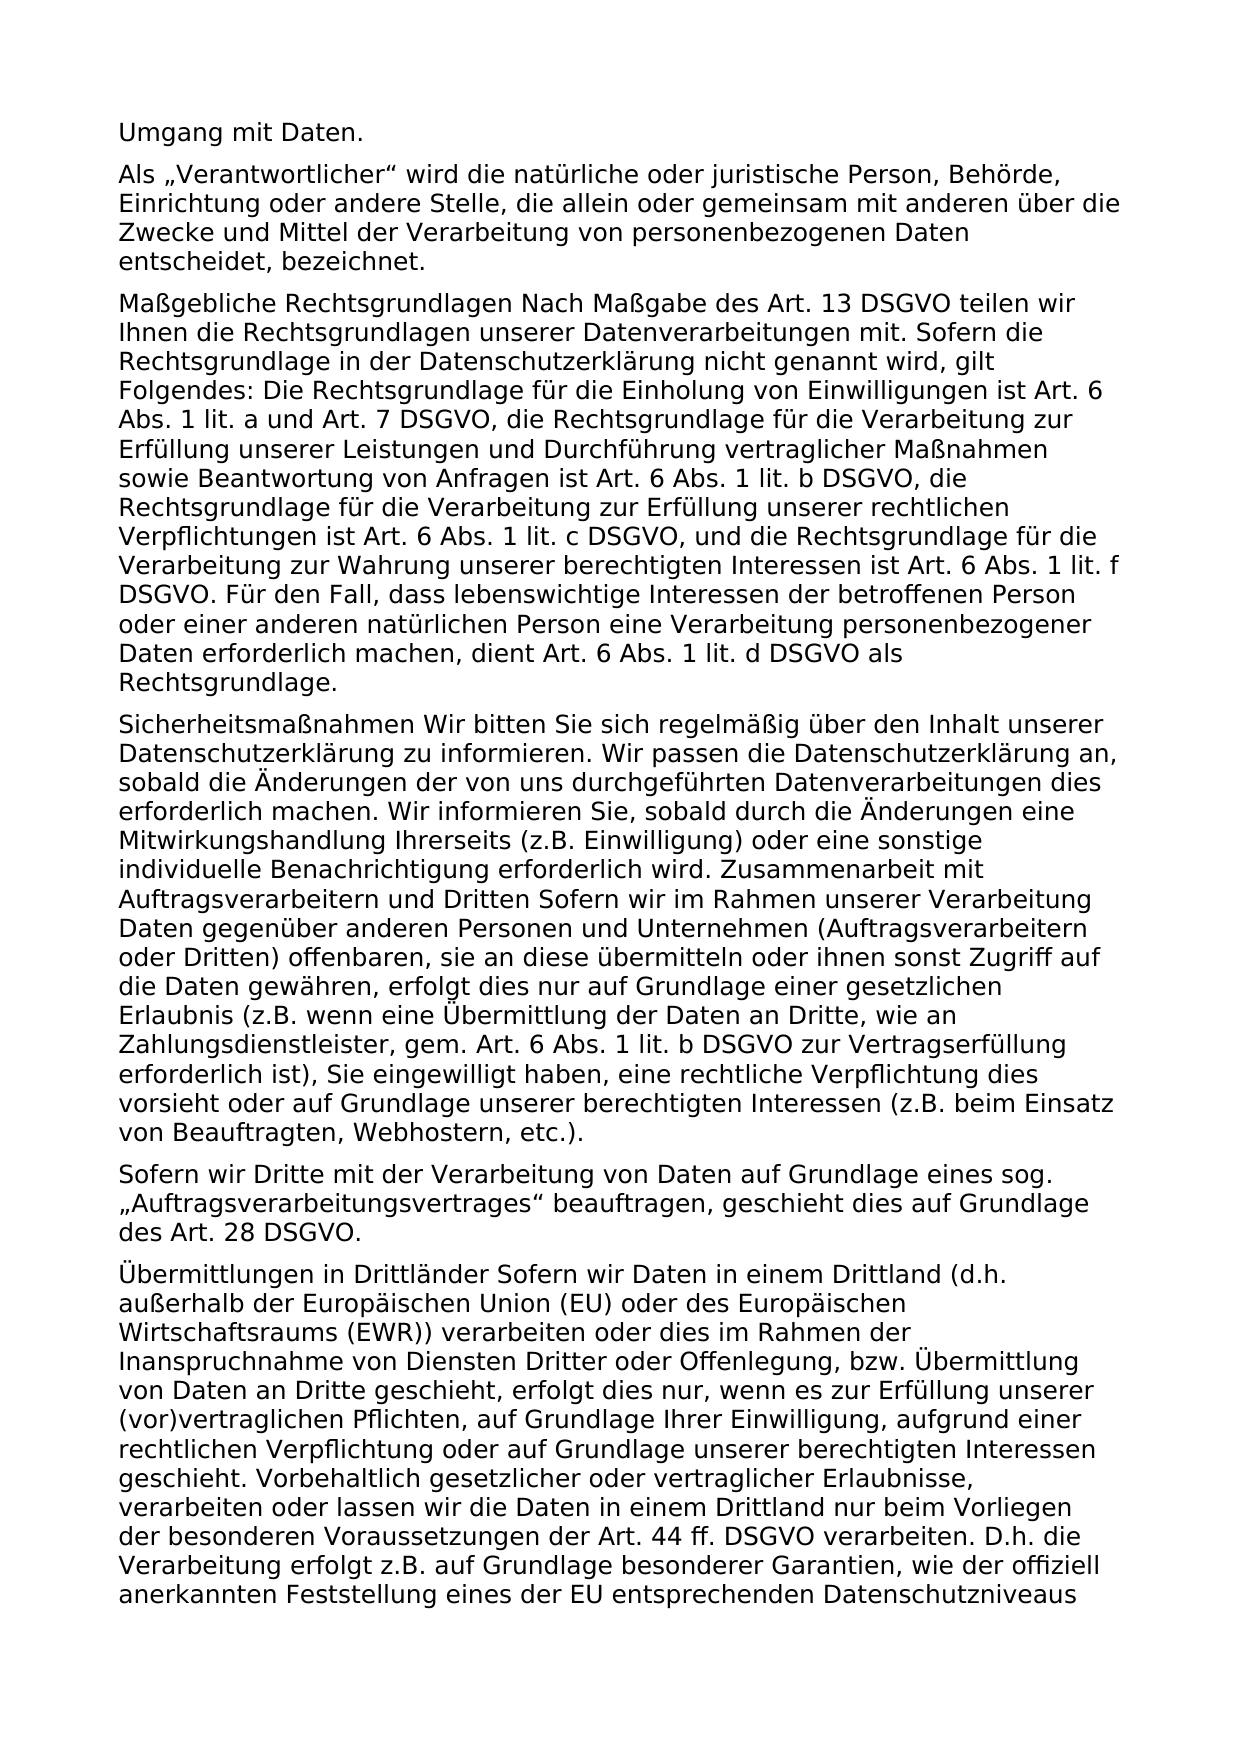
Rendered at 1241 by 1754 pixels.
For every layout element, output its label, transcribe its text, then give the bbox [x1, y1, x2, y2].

text Umgang mit Daten. [118, 118, 1122, 147]
text Sicherheitsmaßnahmen Wir bitten Sie sich regelmäßig über den Inhalt unserer Datenschutzerklärung zu informieren. Wir passen die Datenschutzerklärung an, sobald die Änderungen der von uns durchgeführten Datenverarbeitungen dies erforderlich machen. Wir informieren Sie, sobald durch die Änderungen eine Mitwirkungshandlung Ihrerseits (z.B. Einwilligung) oder eine sonstige individuelle Benachrichtigung erforderlich wird. Zusammenarbeit mit Auftragsverarbeitern und Dritten Sofern wir im Rahmen unserer Verarbeitung Daten gegenüber anderen Personen und Unternehmen (Auftragsverarbeitern oder Dritten) offenbaren, sie an diese übermitteln oder ihnen sonst Zugriff auf die Daten gewähren, erfolgt dies nur auf Grundlage einer gesetzlichen Erlaubnis (z.B. wenn eine Übermittlung der Daten an Dritte, wie an Zahlungsdienstleister, gem. Art. 6 Abs. 1 lit. b DSGVO zur Vertragserfüllung erforderlich ist), Sie eingewilligt haben, eine rechtliche Verpflichtung dies vorsieht oder auf Grundlage unserer berechtigten Interessen (z.B. beim Einsatz von Beauftragten, Webhostern, etc.). [118, 710, 1122, 1147]
text Sofern wir Dritte mit der Verarbeitung von Daten auf Grundlage eines sog. „Auftragsverarbeitungsvertrages“ beauftragen, geschieht dies auf Grundlage des Art. 28 DSGVO. [118, 1160, 1122, 1247]
text Maßgebliche Rechtsgrundlagen Nach Maßgabe des Art. 13 DSGVO teilen wir Ihnen die Rechtsgrundlagen unserer Datenverarbeitungen mit. Sofern die Rechtsgrundlage in der Datenschutzerklärung nicht genannt wird, gilt Folgendes: Die Rechtsgrundlage für die Einholung von Einwilligungen ist Art. 6 Abs. 1 lit. a und Art. 7 DSGVO, die Rechtsgrundlage für die Verarbeitung zur Erfüllung unserer Leistungen und Durchführung vertraglicher Maßnahmen sowie Beantwortung von Anfragen ist Art. 6 Abs. 1 lit. b DSGVO, die Rechtsgrundlage für die Verarbeitung zur Erfüllung unserer rechtlichen Verpflichtungen ist Art. 6 Abs. 1 lit. c DSGVO, und die Rechtsgrundlage für die Verarbeitung zur Wahrung unserer berechtigten Interessen ist Art. 6 Abs. 1 lit. f DSGVO. Für den Fall, dass lebenswichtige Interessen der betroffenen Person oder einer anderen natürlichen Person eine Verarbeitung personenbezogener Daten erforderlich machen, dient Art. 6 Abs. 1 lit. d DSGVO als Rechtsgrundlage. [118, 289, 1122, 697]
text Als „Verantwortlicher“ wird die natürliche oder juristische Person, Behörde, Einrichtung oder andere Stelle, die allein oder gemeinsam mit anderen über die Zwecke und Mittel der Verarbeitung von personenbezogenen Daten entscheidet, bezeichnet. [118, 160, 1122, 276]
text Übermittlungen in Drittländer Sofern wir Daten in einem Drittland (d.h. außerhalb der Europäischen Union (EU) oder des Europäischen Wirtschaftsraums (EWR)) verarbeiten oder dies im Rahmen der Inanspruchnahme von Diensten Dritter oder Offenlegung, bzw. Übermittlung von Daten an Dritte geschieht, erfolgt dies nur, wenn es zur Erfüllung unserer (vor)vertraglichen Pflichten, auf Grundlage Ihrer Einwilligung, aufgrund einer rechtlichen Verpflichtung oder auf Grundlage unserer berechtigten Interessen geschieht. Vorbehaltlich gesetzlicher oder vertraglicher Erlaubnisse, verarbeiten oder lassen wir die Daten in einem Drittland nur beim Vorliegen der besonderen Voraussetzungen der Art. 44 ff. DSGVO verarbeiten. D.h. die Verarbeitung erfolgt z.B. auf Grundlage besonderer Garantien, wie der offiziell anerkannten Feststellung eines der EU entsprechenden Datenschutzniveaus [118, 1260, 1122, 1610]
